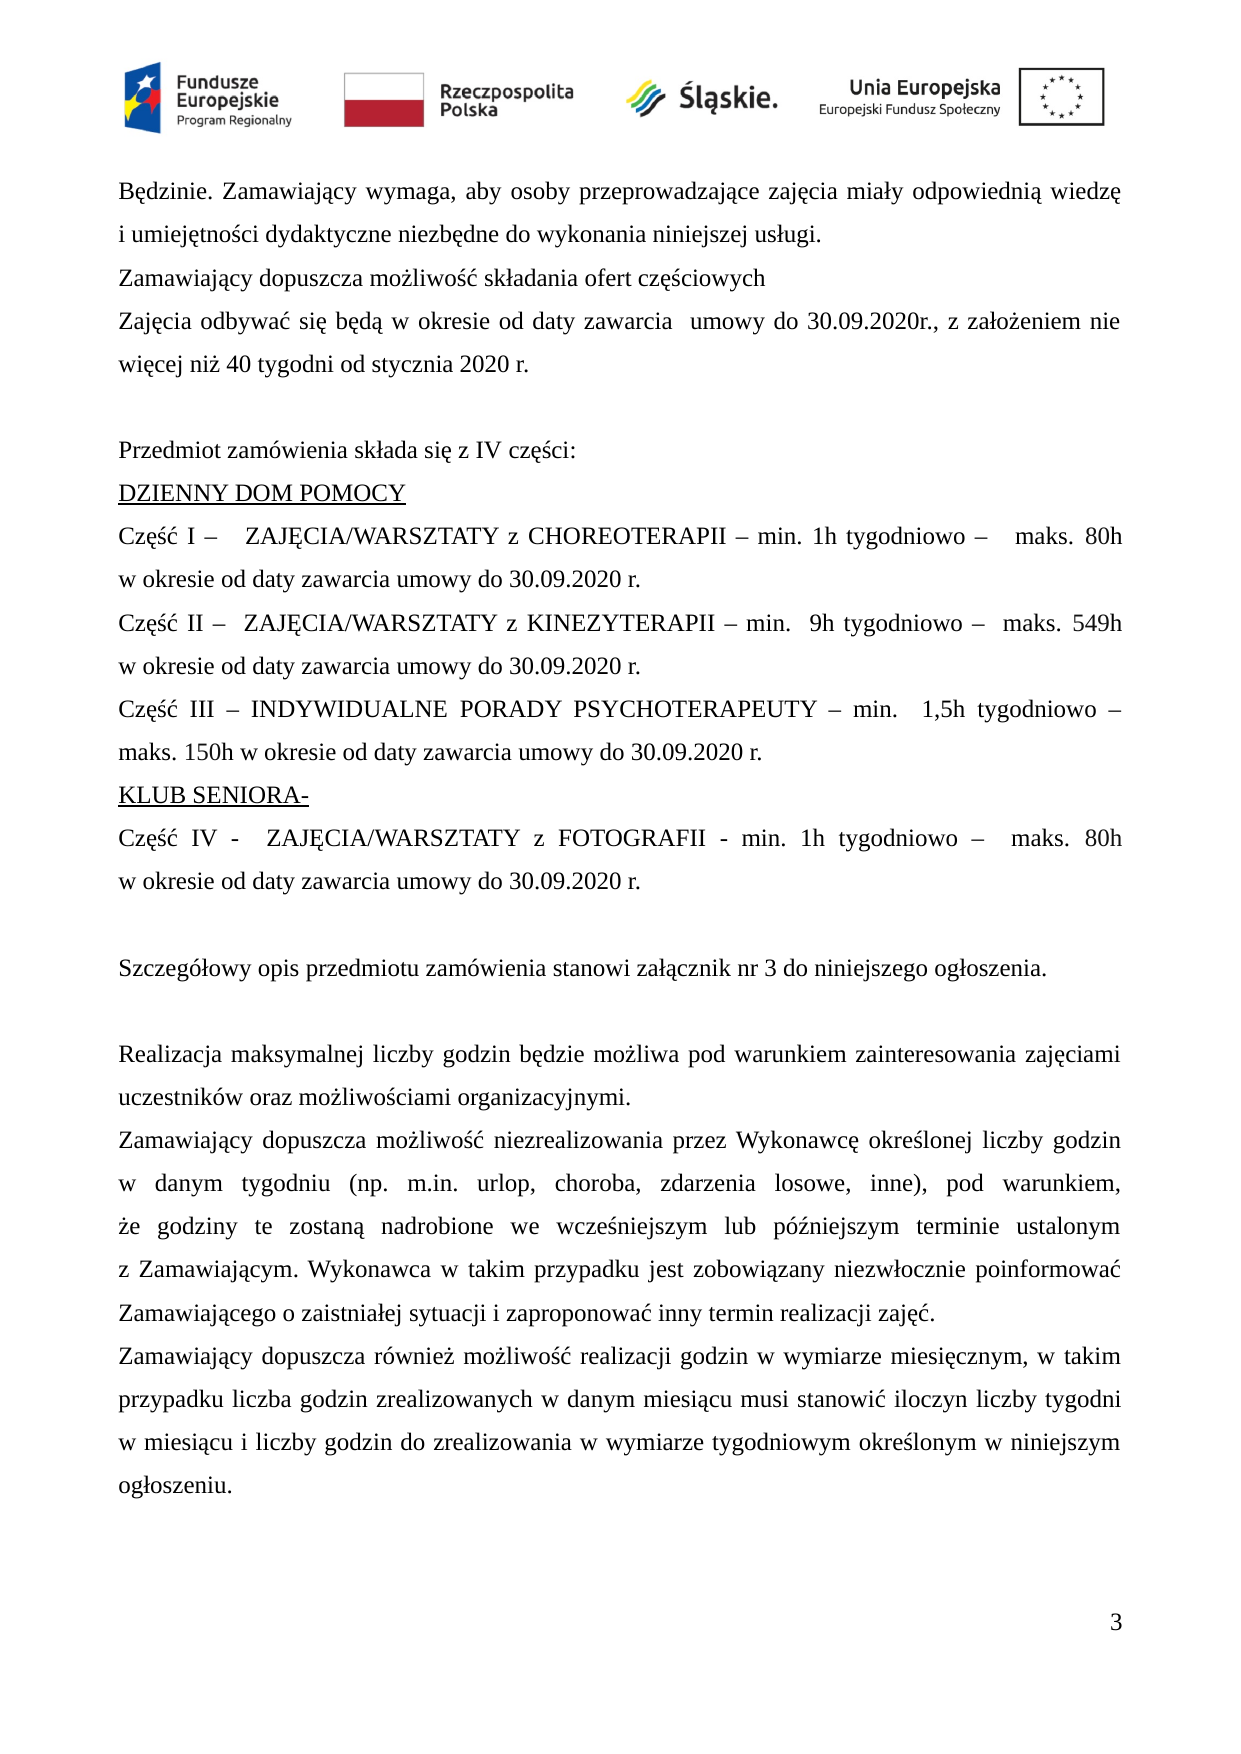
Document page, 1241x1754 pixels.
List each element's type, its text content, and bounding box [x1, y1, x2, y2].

text Część II – ZAJĘCIA/WARSZTATY z KINEZYTERAPII – min. 9h tygodniowo – maks. 549h w okresie od daty zawarcia umowy do 30.09.2020 r. [118, 608, 1122, 679]
text Część III – INDYWIDUALNE PORADY PSYCHOTERAPEUTY – min. 1,5h tygodniowo – maks. 150h w okresie od daty zawarcia umowy do 30.09.2020 r. [118, 694, 1122, 766]
text Zamawiający dopuszcza również możliwość realizacji godzin w wymiarze miesięcznym, w takim przypadku liczba godzin zrealizowanych w danym miesiącu musi stanowić iloczyn liczby tygodni w miesiącu i liczby godzin do zrealizowania w wymiarze tygodniowym określonym w niniejszym ogłoszeniu. [118, 1341, 1122, 1499]
picture [115, 41, 1120, 150]
text Zamawiający dopuszcza możliwość niezrealizowania przez Wykonawcę określonej liczby godzin w danym tygodniu (np. m.in. urlop, choroba, zdarzenia losowe, inne), pod warunkiem, że godziny te zostaną nadrobione we wcześniejszym lub późniejszym terminie ustalonym z Zamawiającym. Wykonawca w takim przypadku jest zobowiązany niezwłocznie poinformować Zamawiającego o zaistniałej sytuacji i zaproponować inny termin realizacji zajęć. [118, 1125, 1122, 1326]
text Część IV - ZAJĘCIA/WARSZTATY z FOTOGRAFII - min. 1h tygodniowo – maks. 80h w okresie od daty zawarcia umowy do 30.09.2020 r. [118, 823, 1122, 895]
text Zamawiający dopuszcza możliwość składania ofert częściowych [118, 263, 1122, 291]
text DZIENNY DOM POMOCY [118, 478, 1122, 507]
text Część I – ZAJĘCIA/WARSZTATY z CHOREOTERAPII – min. 1h tygodniowo – maks. 80h w okresie od daty zawarcia umowy do 30.09.2020 r. [118, 521, 1122, 593]
text Będzinie. Zamawiający wymaga, aby osoby przeprowadzające zajęcia miały odpowiednią wiedzę i umiejętności dydaktyczne niezbędne do wykonania niniejszej usługi. [118, 176, 1122, 248]
text Realizacja maksymalnej liczby godzin będzie możliwa pod warunkiem zainteresowania zajęciami uczestników oraz możliwościami organizacyjnymi. [118, 1039, 1122, 1111]
text Zajęcia odbywać się będą w okresie od daty zawarcia umowy do 30.09.2020r., z założeniem nie więcej niż 40 tygodni od stycznia 2020 r. [118, 306, 1122, 378]
text Szczegółowy opis przedmiotu zamówienia stanowi załącznik nr 3 do niniejszego ogłoszenia. [118, 953, 1122, 981]
text KLUB SENIORA- [118, 780, 1122, 809]
text Przedmiot zamówienia składa się z IV części: [118, 435, 1122, 464]
